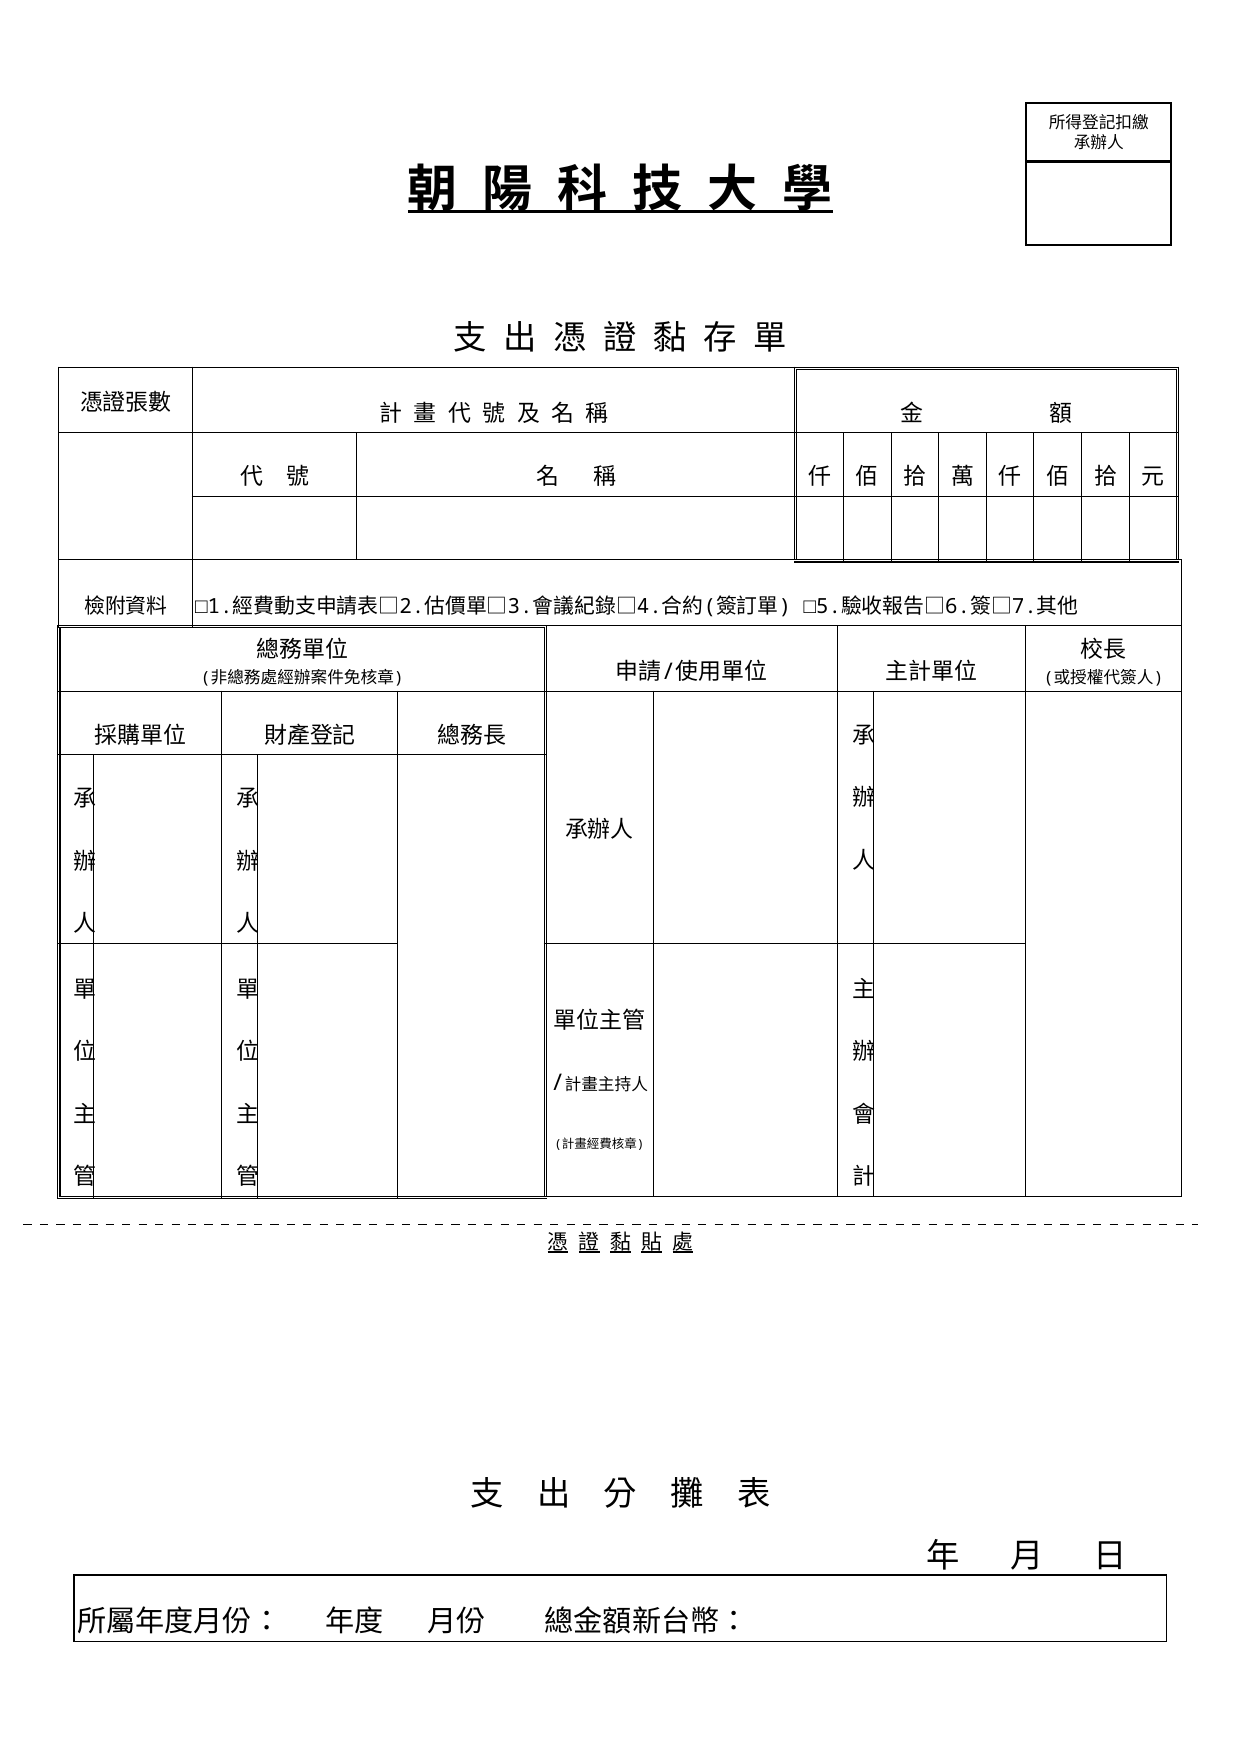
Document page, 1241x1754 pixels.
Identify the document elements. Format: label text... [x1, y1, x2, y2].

table_cell 拾 [892, 433, 938, 496]
text 支 出 分 攤 表 [47, 1449, 1193, 1511]
text [1172, 111, 1193, 236]
table_cell 總務長 [398, 692, 544, 754]
table_cell [1026, 692, 1181, 1196]
table_header 金 額 [797, 370, 1176, 432]
table_cell 萬 [939, 433, 986, 496]
text 憑 證 黏 貼 處 [47, 1199, 1193, 1261]
table_cell [874, 944, 1025, 1196]
table_cell 採購單位 [61, 692, 221, 754]
text [1027, 104, 1170, 160]
text 所得登記扣繳 [1042, 111, 1155, 132]
table_cell 承辦人 [547, 692, 653, 943]
table_cell 申請/使用單位 [547, 626, 837, 691]
table_cell [258, 755, 397, 943]
table_cell [797, 497, 843, 559]
table_cell 主計單位 [838, 626, 1025, 691]
table_cell 佰 [844, 433, 891, 496]
table_cell [1130, 497, 1176, 559]
table_cell [59, 433, 192, 559]
table_header 所屬年度月份： 年度 月份 總金額新台幣： [75, 1576, 1166, 1641]
table_cell 主辦會計 [838, 944, 873, 1196]
table_cell 佰 [1034, 433, 1081, 496]
table_cell 單位主管 [61, 944, 93, 1196]
table_cell [357, 497, 794, 559]
table_cell 單位主管 [222, 944, 257, 1196]
table_cell [258, 944, 397, 1196]
table_cell 承辦人 [222, 755, 257, 943]
table_header 憑證張數 [59, 368, 192, 432]
table_cell [892, 497, 938, 559]
table_cell 元 [1130, 433, 1176, 496]
table_cell □1.經費動支申請表□2.估價單□3.會議紀錄□4.合約(簽訂單) □5.驗收報告□6.簽□7.其他 [193, 560, 1181, 625]
table_cell [193, 497, 356, 559]
text [1027, 163, 1170, 244]
text 承辦人 [1042, 132, 1155, 152]
text 支 出 憑 證 黏 存 單 [47, 294, 1193, 356]
table_cell [94, 755, 221, 943]
table_cell [654, 944, 837, 1196]
table_cell 名 稱 [357, 433, 794, 496]
table_cell 校長 (或授權代簽人) [1026, 626, 1181, 691]
table_cell [398, 755, 544, 1196]
table_cell 單位主管/計畫主持人 (計畫經費核章) [547, 944, 653, 1196]
table_cell [987, 497, 1033, 559]
table_cell 代 號 [193, 433, 356, 496]
table_cell 仟 [797, 433, 843, 496]
text 朝 陽 科 技 大 學 [47, 111, 1025, 236]
text 年 月 日 [47, 1511, 1126, 1574]
table_cell [1034, 497, 1081, 559]
table_cell 仟 [987, 433, 1033, 496]
table_cell 總務單位 (非總務處經辦案件免核章) [61, 628, 544, 691]
table_cell 財產登記 [222, 692, 397, 754]
table_header 計 畫 代 號 及 名 稱 [193, 368, 794, 432]
table_cell [874, 692, 1025, 943]
table_cell [654, 692, 837, 943]
table_cell [94, 944, 221, 1196]
table_cell 拾 [1082, 433, 1129, 496]
table_cell [1082, 497, 1129, 559]
table_cell 承辦人 [838, 692, 873, 943]
table_cell 檢附資料 [59, 560, 192, 625]
table_cell [939, 497, 986, 559]
table_cell 承辦人 [61, 755, 93, 943]
table_cell [844, 497, 891, 559]
